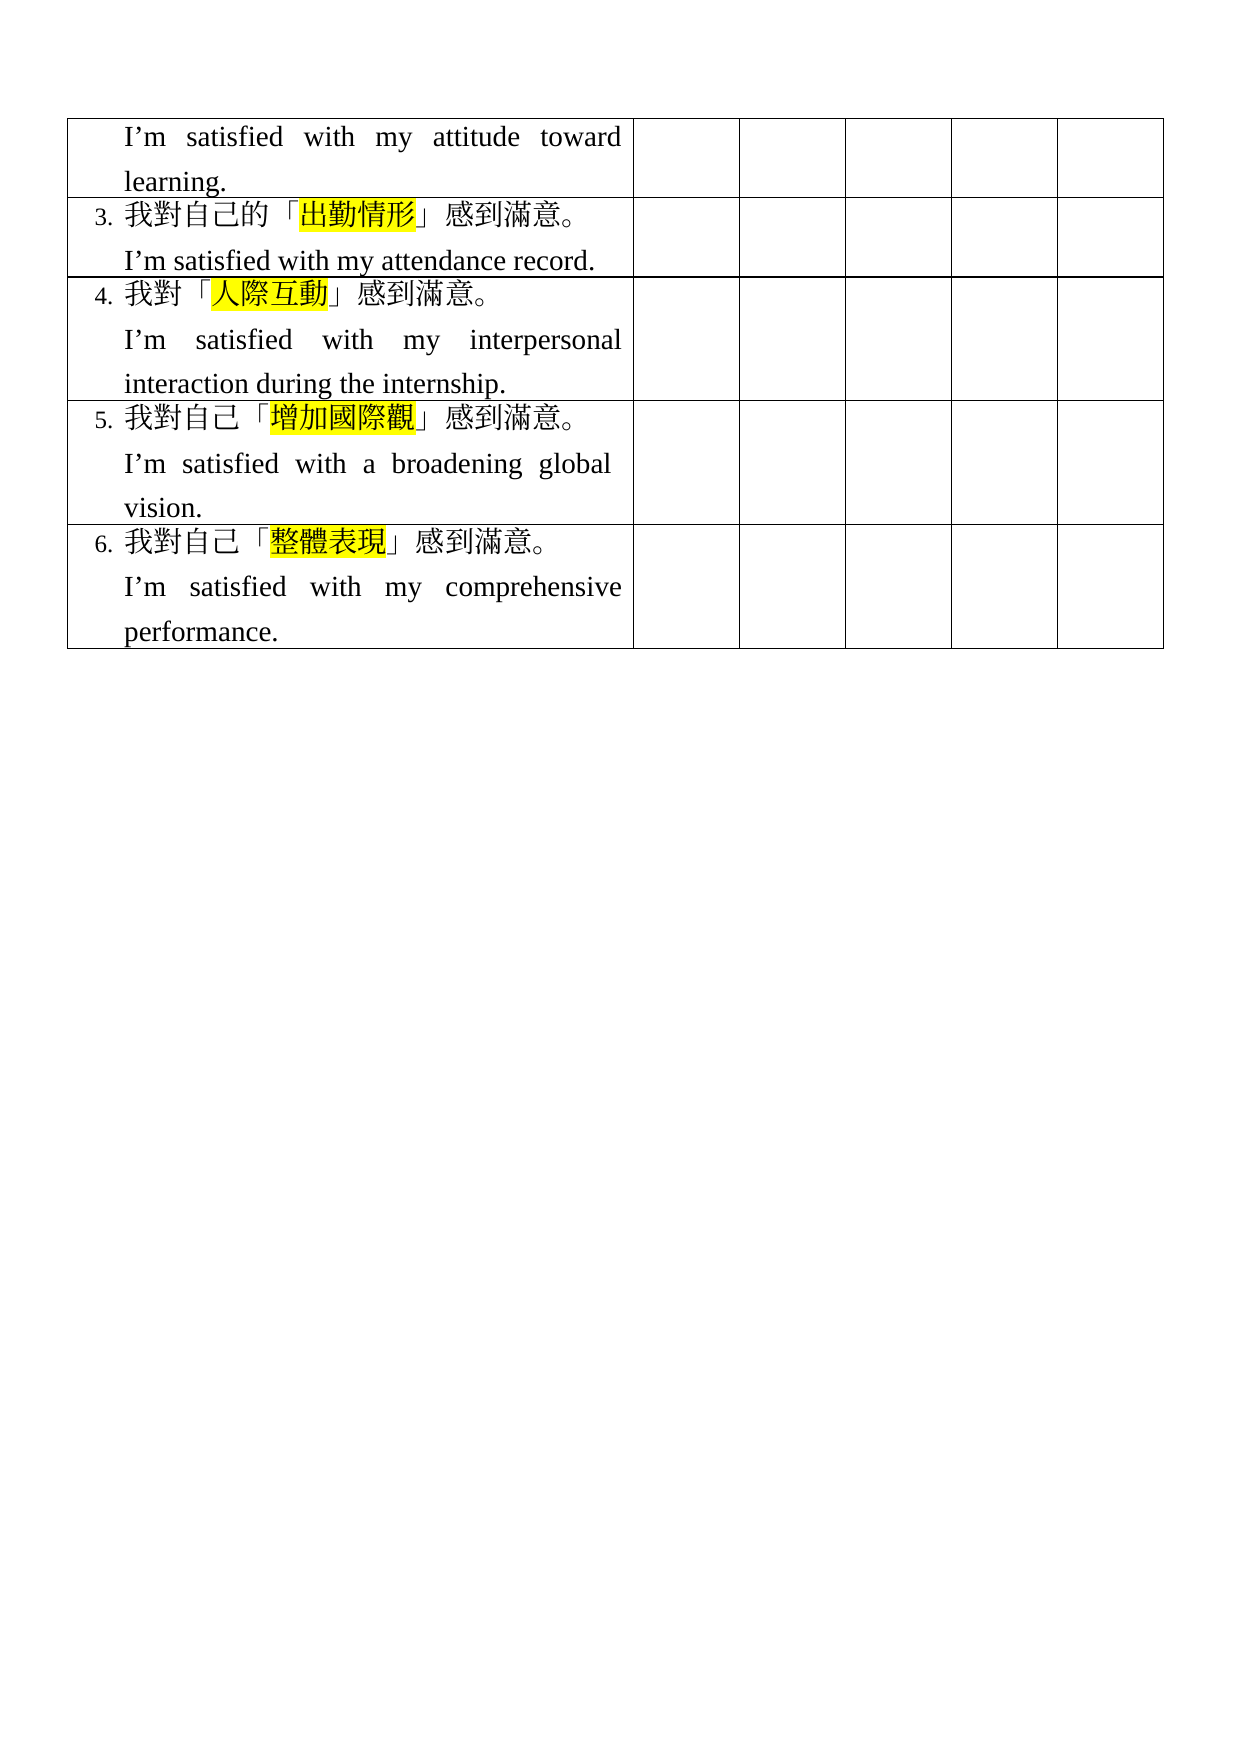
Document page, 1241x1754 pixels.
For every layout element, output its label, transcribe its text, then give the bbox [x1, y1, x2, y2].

table_cell [740, 401, 845, 524]
table_cell [846, 119, 951, 197]
table_cell [634, 119, 739, 197]
table_cell [740, 119, 845, 197]
table_cell 我對自己「整體表現」感到滿意。 I’m satisfied with my comprehensive performance. [68, 525, 633, 648]
table_cell [1058, 278, 1163, 400]
table_cell [634, 401, 739, 524]
table_cell [1058, 198, 1163, 276]
table_cell [1058, 401, 1163, 524]
table_cell [1058, 119, 1163, 197]
table_cell [740, 525, 845, 648]
table_cell [952, 401, 1057, 524]
table_cell [740, 198, 845, 276]
table_cell 我對自己的「出勤情形」感到滿意。 I’m satisfied with my attendance record. [68, 198, 633, 276]
table_cell [952, 278, 1057, 400]
table_cell [634, 198, 739, 276]
table_cell [846, 278, 951, 400]
table_cell 我對「人際互動」感到滿意。 I’m satisfied with my interpersonal interaction during the internship. [68, 278, 633, 400]
table_cell [846, 525, 951, 648]
table_cell [952, 119, 1057, 197]
table_cell [952, 198, 1057, 276]
table_cell [634, 278, 739, 400]
table_cell [740, 278, 845, 400]
table_cell [846, 401, 951, 524]
table_cell [952, 525, 1057, 648]
table_cell [846, 198, 951, 276]
table_cell 我對自己「增加國際觀」感到滿意。 I’m satisfied with a broadening global vision. [68, 401, 633, 524]
table_cell [1058, 525, 1163, 648]
table_cell [634, 525, 739, 648]
table_cell I’m satisfied with my attitude toward learning. [68, 119, 633, 197]
